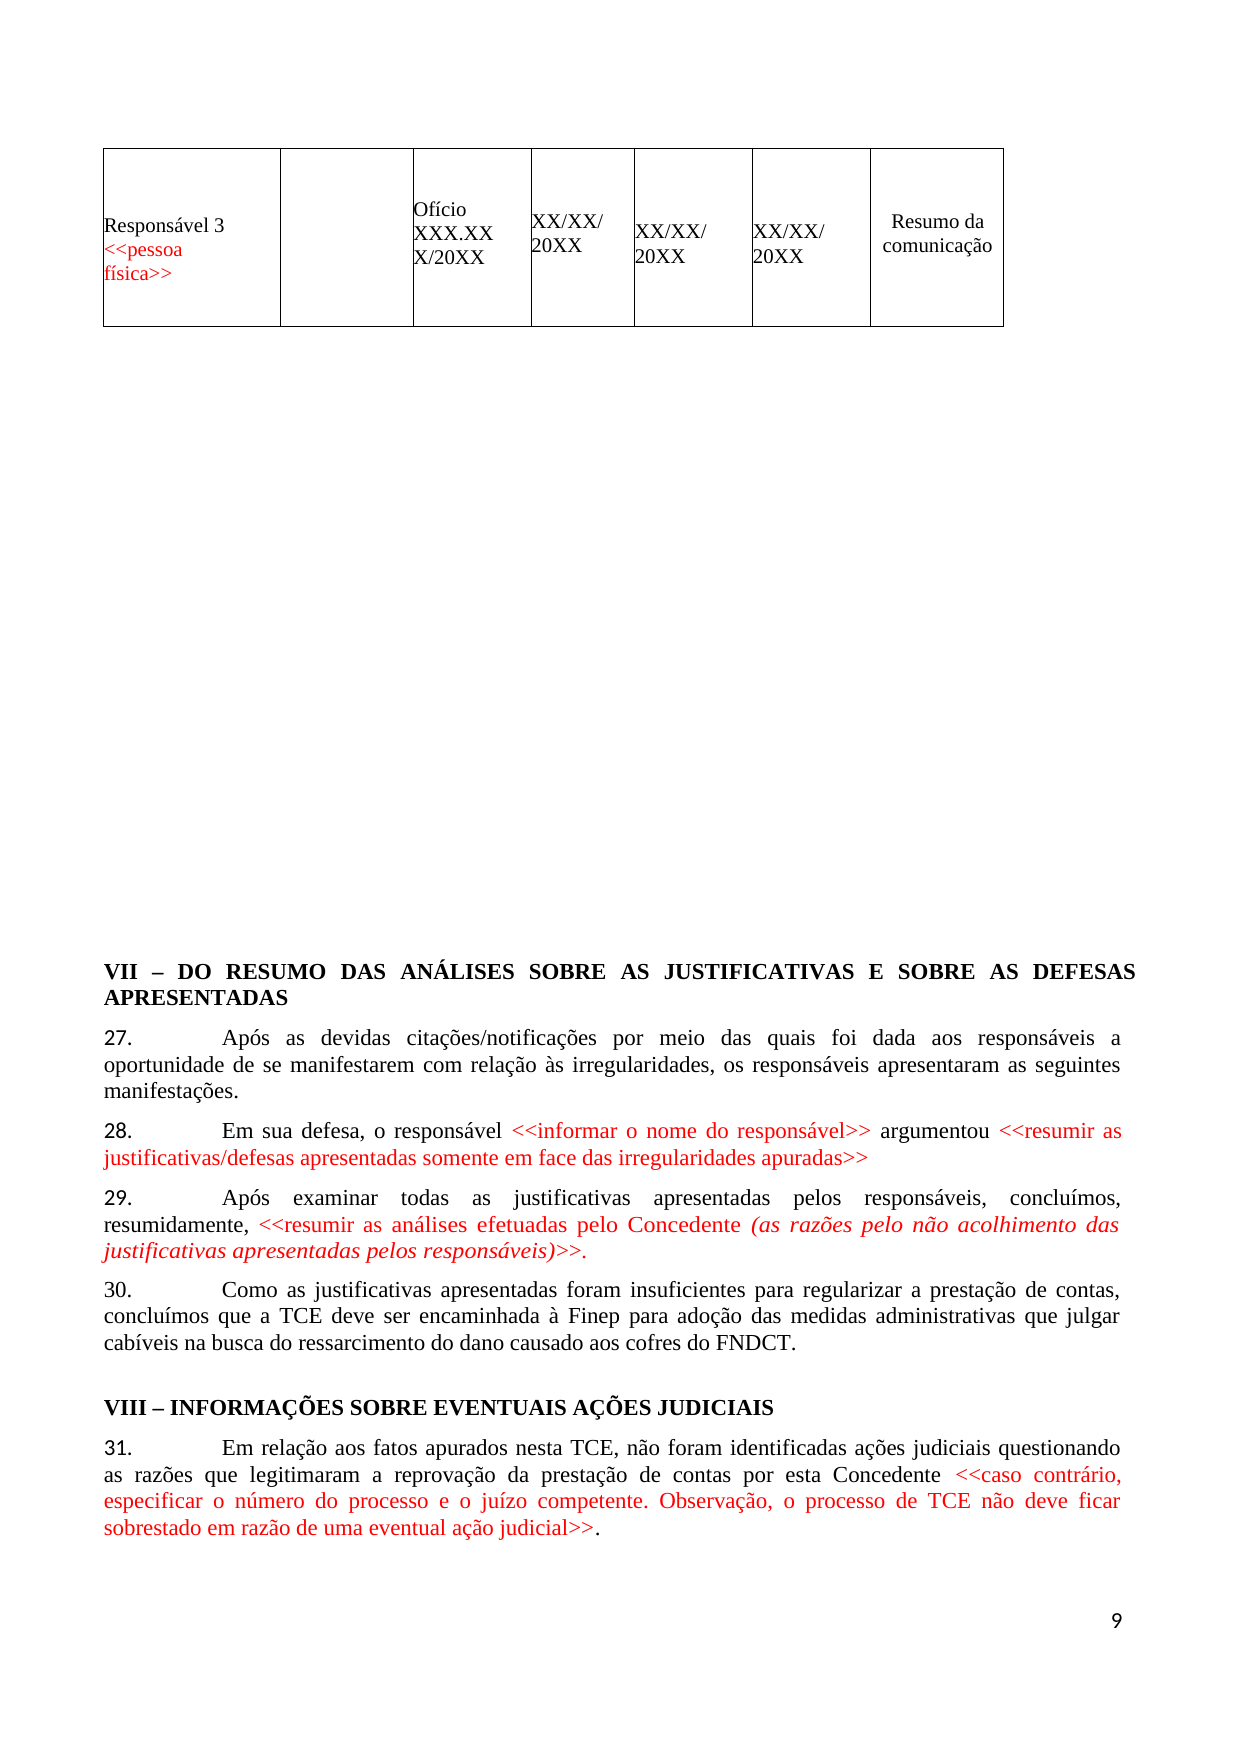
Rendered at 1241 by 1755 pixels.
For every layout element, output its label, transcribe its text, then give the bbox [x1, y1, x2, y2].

table_cell Resumo da comunicação [871, 149, 1003, 326]
text VII – DO RESUMO DAS ANÁLISES SOBRE AS JUSTIFICATIVAS E SOBRE AS DEFESAS APRESENTADAS [103, 958, 1137, 1010]
table_cell XX/XX/20XX [635, 149, 752, 326]
table_cell Responsável 3 <<pessoa física>> [104, 149, 280, 326]
table_cell XX/XX/20XX [753, 149, 870, 326]
text VIII – INFORMAÇÕES SOBRE EVENTUAIS AÇÕES JUDICIAIS [103, 1394, 1137, 1421]
table_cell [281, 149, 413, 326]
list Como as justificativas apresentadas foram insuficientes para regularizar a prestação de contas, concluímos que a TCE deve ser encaminhada à Finep para adoção das medidas administrativas que julgar cabíveis na busca do ressarcimento do dano causado aos cofres do FNDCT. [103, 1276, 1122, 1355]
list Após as devidas citações/notificações por meio das quais foi dada aos responsáveis a oportunidade de se manifestarem com relação às irregularidades, os responsáveis apresentaram as seguintes manifestações. [103, 1023, 1122, 1104]
table_cell XX/XX/20XX [532, 149, 634, 326]
list Em relação aos fatos apurados nesta TCE, não foram identificadas ações judiciais questionando as razões que legitimaram a reprovação da prestação de contas por esta Concedente <<caso contrário, especificar o número do processo e o juízo competente. Observação, o processo de TCE não deve ficar sobrestado em razão de uma eventual ação judicial>>. [103, 1433, 1122, 1540]
list Em sua defesa, o responsável <<informar o nome do responsável>> argumentou <<resumir as justificativas/defesas apresentadas somente em face das irregularidades apuradas>> [103, 1116, 1122, 1171]
list Após examinar todas as justificativas apresentadas pelos responsáveis, concluímos, resumidamente, <<resumir as análises efetuadas pelo Concedente (as razões pelo não acolhimento das justificativas apresentadas pelos responsáveis)>>. [103, 1183, 1122, 1264]
table_cell Ofício XXX.XXX/20XX [414, 149, 531, 326]
